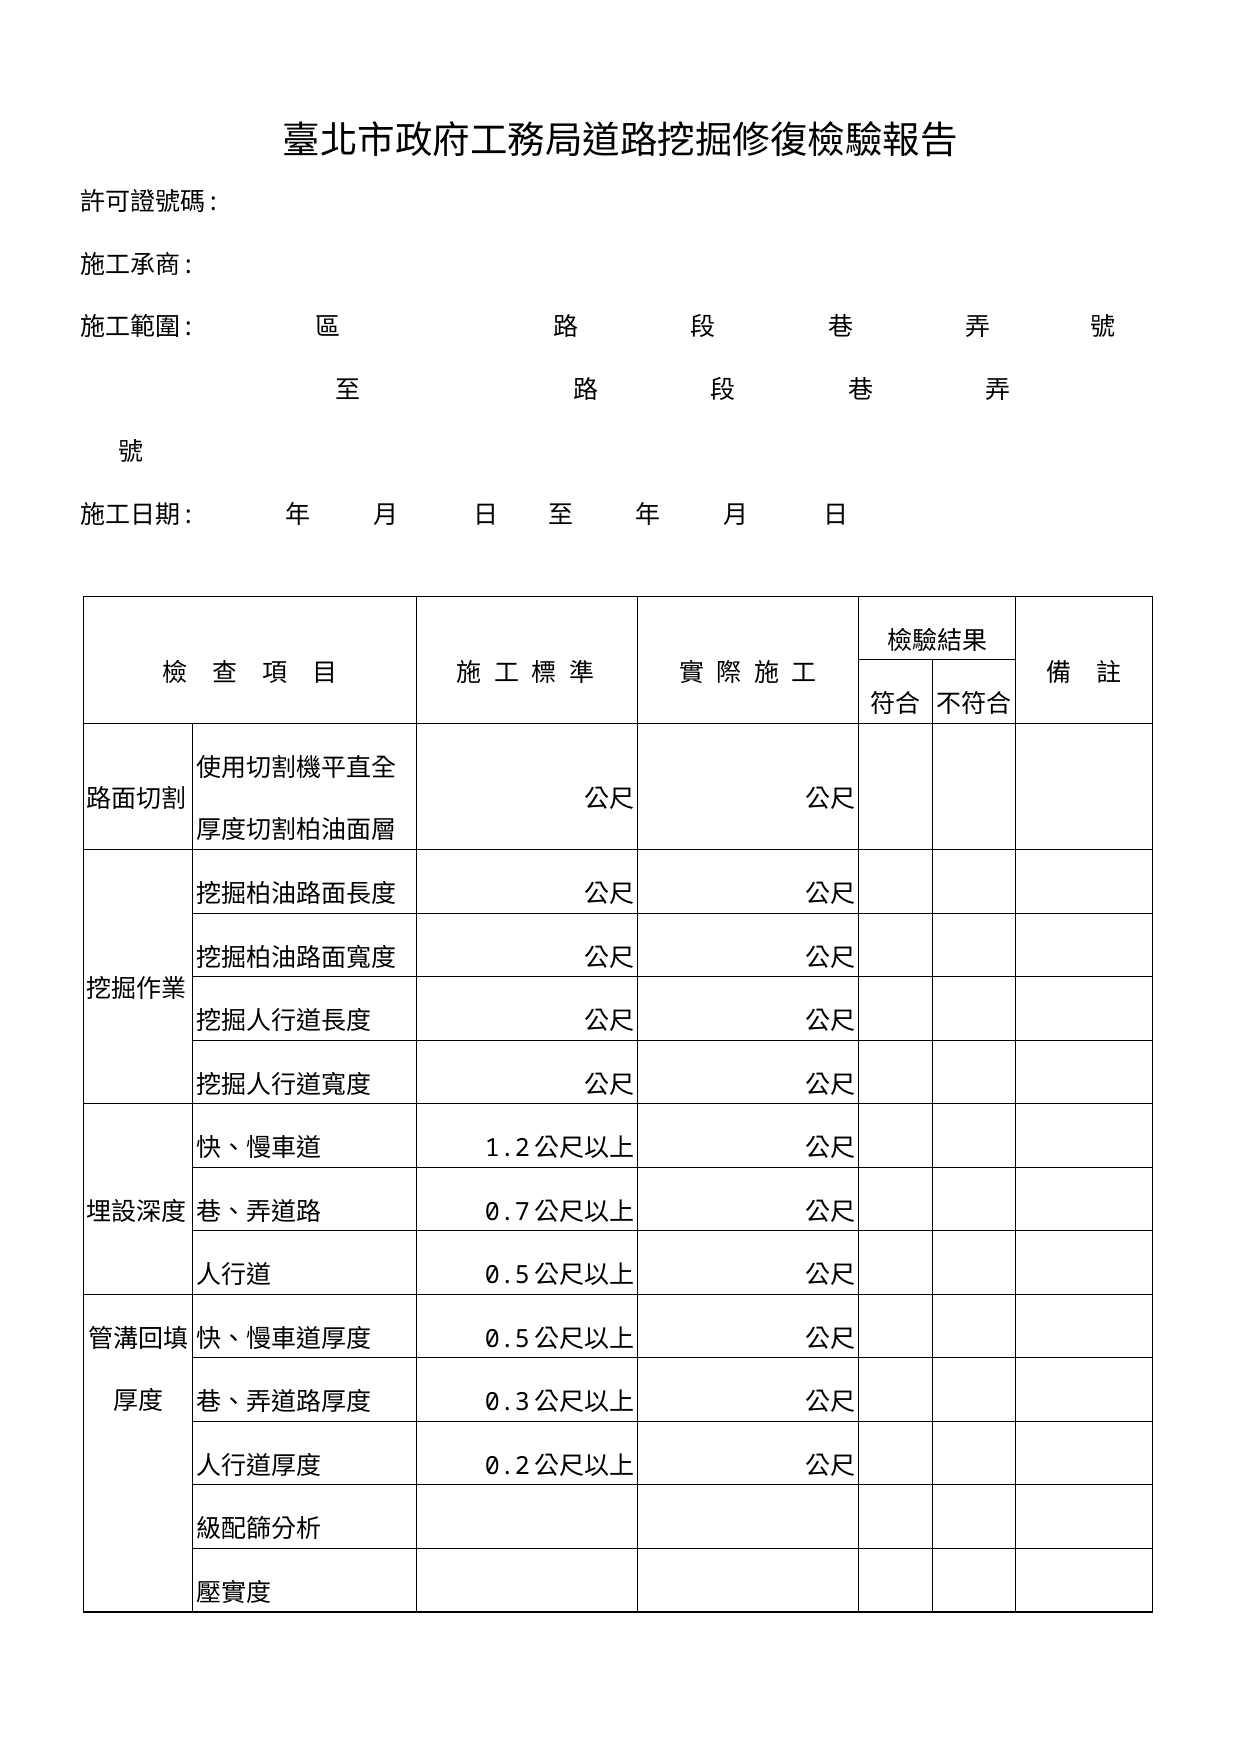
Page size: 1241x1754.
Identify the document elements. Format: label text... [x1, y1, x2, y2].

table_cell [1016, 1104, 1152, 1167]
table_cell [933, 977, 1015, 1039]
table_cell [1016, 1422, 1152, 1484]
table_cell [417, 1549, 637, 1611]
table_cell [859, 1485, 932, 1548]
table_cell 1.2公尺以上 [417, 1104, 637, 1167]
table_cell 巷、弄道路厚度 [193, 1358, 416, 1421]
table_cell 挖掘柏油路面長度 [193, 850, 416, 912]
table_header 檢驗結果 [859, 597, 1015, 659]
table_cell 公尺 [638, 1168, 858, 1230]
table_cell [1016, 1485, 1152, 1548]
table_cell 0.5公尺以上 [417, 1295, 637, 1357]
table_cell 公尺 [638, 1231, 858, 1294]
text 臺北市政府工務局道路挖掘修復檢驗報告 [118, 96, 1122, 158]
table_cell [859, 1104, 932, 1167]
table_cell 公尺 [638, 724, 858, 849]
table_cell [1016, 1358, 1152, 1421]
table_cell [859, 977, 932, 1039]
table_cell [1016, 724, 1152, 849]
table_cell 公尺 [417, 1041, 637, 1103]
table_cell 公尺 [638, 977, 858, 1039]
table_cell [933, 1549, 1015, 1611]
table_cell [417, 1485, 637, 1548]
table_cell [859, 724, 932, 849]
table_cell 快、慢車道 [193, 1104, 416, 1167]
table_cell 公尺 [638, 1358, 858, 1421]
table_cell 挖掘人行道長度 [193, 977, 416, 1039]
table_cell 不符合 [933, 660, 1015, 723]
table_cell 管溝回填厚度 [84, 1295, 192, 1611]
table_cell 公尺 [638, 1041, 858, 1103]
text 至 路 段 巷 弄 號 [81, 346, 1122, 471]
table_cell 0.2公尺以上 [417, 1422, 637, 1484]
table_cell [638, 1549, 858, 1611]
table_cell [859, 1231, 932, 1294]
table_cell [933, 1358, 1015, 1421]
table_cell [859, 1358, 932, 1421]
table_cell 公尺 [638, 1422, 858, 1484]
table_cell 公尺 [417, 914, 637, 976]
table_cell 0.5公尺以上 [417, 1231, 637, 1294]
table_cell 符合 [859, 660, 932, 723]
table_cell [1016, 977, 1152, 1039]
table_header 檢 查 項 目 [84, 597, 416, 723]
table_cell 快、慢車道厚度 [193, 1295, 416, 1357]
table_cell 挖掘人行道寬度 [193, 1041, 416, 1103]
table_cell [859, 1295, 932, 1357]
table_cell 壓實度 [193, 1549, 416, 1611]
text 許可證號碼: [81, 158, 1122, 221]
table_cell [1016, 850, 1152, 912]
table_cell [1016, 914, 1152, 976]
table_cell 公尺 [417, 724, 637, 849]
table_cell [859, 1168, 932, 1230]
table_cell 巷、弄道路 [193, 1168, 416, 1230]
text 施工日期: 年 月 日 至 年 月 日 [81, 471, 1122, 533]
table_cell 級配篩分析 [193, 1485, 416, 1548]
table_cell 公尺 [638, 1104, 858, 1167]
table_cell [933, 1104, 1015, 1167]
table_cell [933, 1485, 1015, 1548]
table_cell [859, 1041, 932, 1103]
table_cell [933, 1422, 1015, 1484]
table_cell 公尺 [417, 977, 637, 1039]
table_cell [933, 724, 1015, 849]
table_cell [933, 1295, 1015, 1357]
table_cell 公尺 [638, 914, 858, 976]
table_cell 路面切割 [84, 724, 192, 849]
table_cell 人行道厚度 [193, 1422, 416, 1484]
table_header 施 工 標 準 [417, 597, 637, 723]
table_cell [1016, 1231, 1152, 1294]
table_cell [933, 1168, 1015, 1230]
table_header 備 註 [1016, 597, 1152, 723]
table_cell 使用切割機平直全厚度切割柏油面層 [193, 724, 416, 849]
table_cell [638, 1485, 858, 1548]
table_cell [1016, 1041, 1152, 1103]
table_cell 0.7公尺以上 [417, 1168, 637, 1230]
table_cell 0.3公尺以上 [417, 1358, 637, 1421]
table_cell [933, 914, 1015, 976]
table_cell [933, 1041, 1015, 1103]
table_cell [933, 850, 1015, 912]
table_cell [933, 1231, 1015, 1294]
table_cell 公尺 [638, 850, 858, 912]
table_cell [1016, 1168, 1152, 1230]
table_cell 挖掘作業 [84, 850, 192, 1103]
table_cell [1016, 1295, 1152, 1357]
text 施工承商: [81, 221, 1122, 283]
table_cell 公尺 [417, 850, 637, 912]
table_cell 公尺 [638, 1295, 858, 1357]
table_cell [859, 1549, 932, 1611]
table_cell 挖掘柏油路面寬度 [193, 914, 416, 976]
table_cell 人行道 [193, 1231, 416, 1294]
table_header 實 際 施 工 [638, 597, 858, 723]
table_cell 埋設深度 [84, 1104, 192, 1294]
table_cell [859, 850, 932, 912]
text 施工範圍: 區 路 段 巷 弄 號 [81, 283, 1122, 346]
table_cell [1016, 1549, 1152, 1611]
table_cell [859, 1422, 932, 1484]
table_cell [859, 914, 932, 976]
